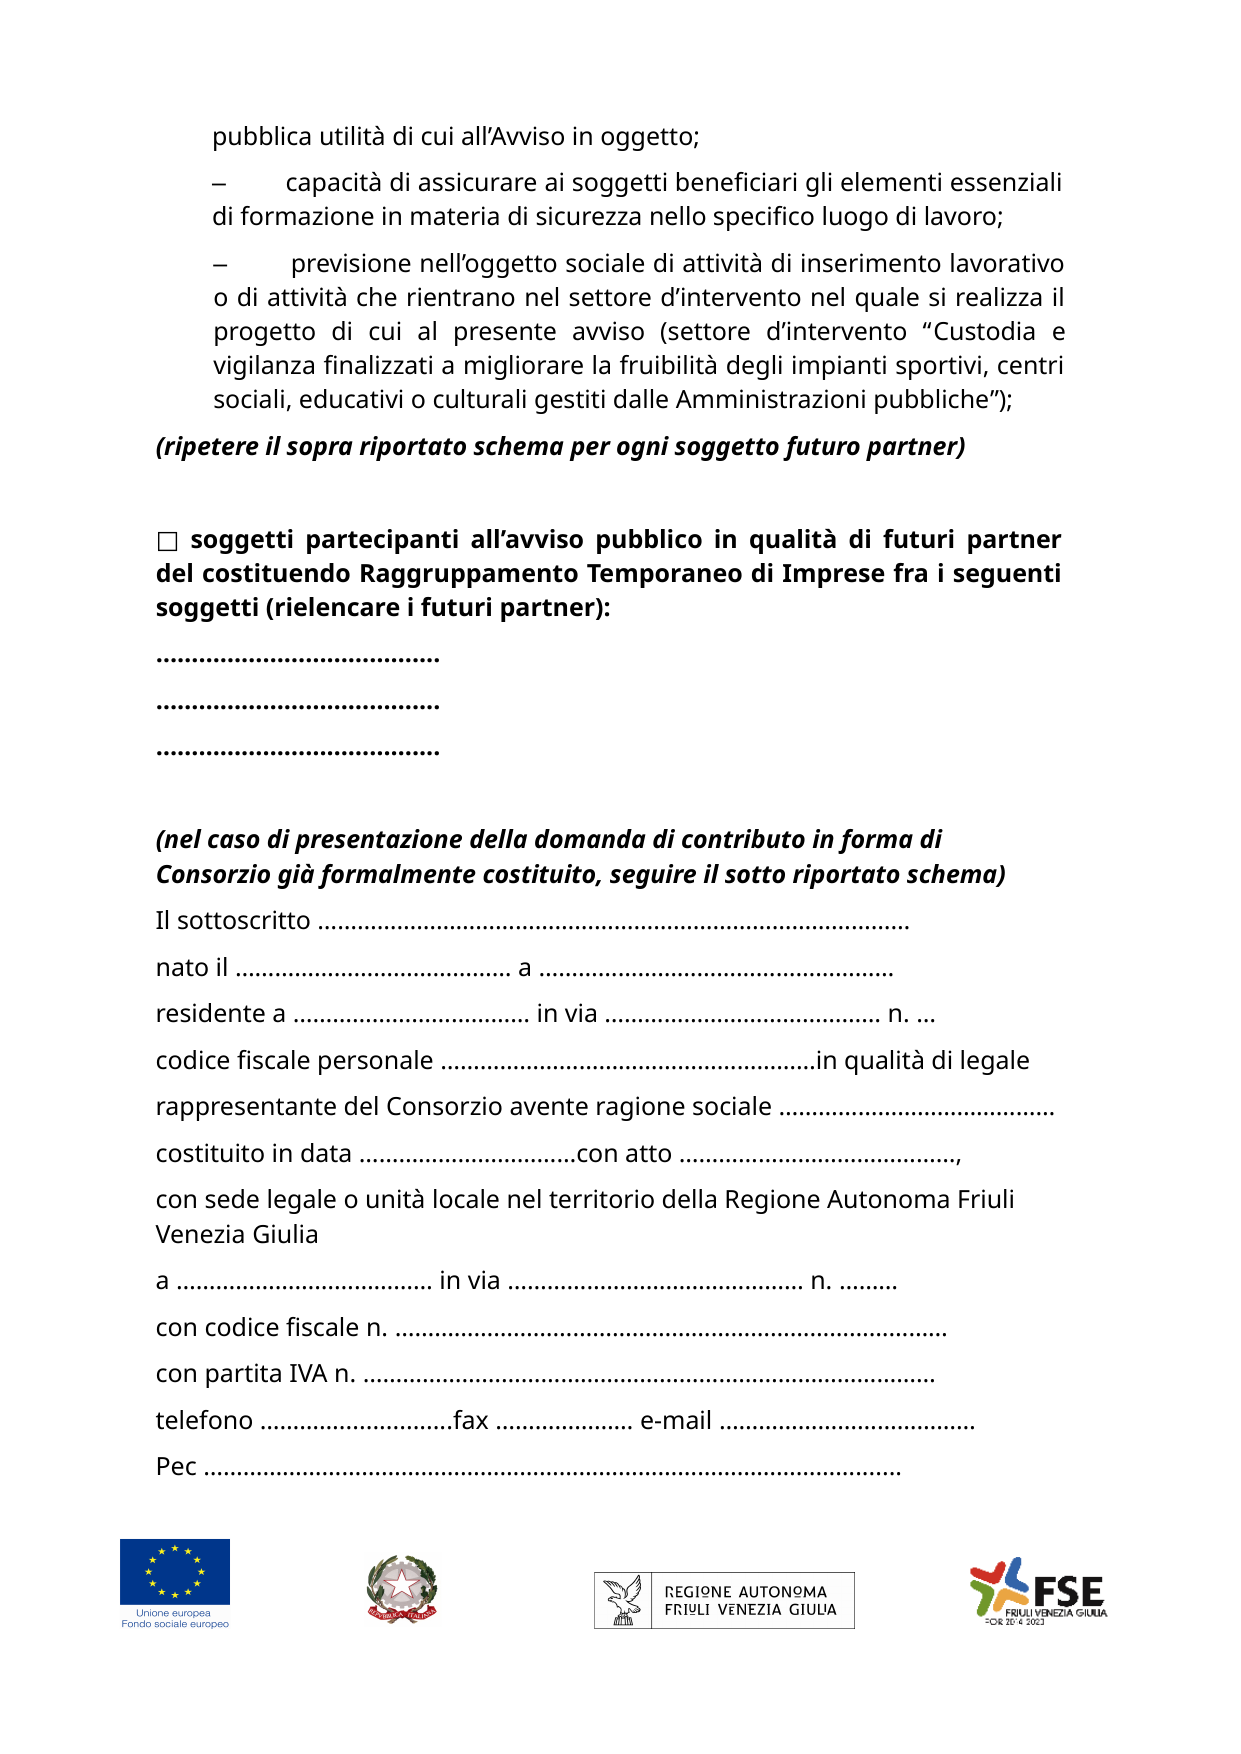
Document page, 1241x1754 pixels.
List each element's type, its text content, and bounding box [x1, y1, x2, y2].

list capacità di assicurare ai soggetti beneficiari gli elementi essenziali di formazione in materia di sicurezza nello specifico luogo di lavoro; [212, 165, 1063, 233]
text telefono ………….................fax ………………… e-mail ………………………………… [155, 1402, 1063, 1437]
list previsione nell’oggetto sociale di attività di inserimento lavorativo o di attività che rientrano nel settore d’intervento nel quale si realizza il progetto di cui al presente avviso (settore d’intervento “Custodia e vigilanza finalizzati a migliorare la fruibilità degli impianti sportivi, centri sociali, educativi o culturali gestiti dalle Amministrazioni pubbliche”); [213, 245, 1066, 416]
text residente a ……………………………… in via …………………………………… n. … [155, 996, 1063, 1030]
text con sede legale o unità locale nel territorio della Regione Autonoma Friuli Venezia Giulia [155, 1182, 1063, 1250]
list pubblica utilità di cui all’Avviso in oggetto; [212, 118, 1063, 152]
text a ………………………………… in via ……………………………………… n. ……… [155, 1263, 1063, 1297]
text ……………………………….... [156, 636, 1063, 670]
text costituito in data ……………………………con atto ……………………………………, [155, 1136, 1063, 1170]
text rappresentante del Consorzio avente ragione sociale …………………………………… [155, 1089, 1063, 1123]
text con partita IVA n. …………………………………………………………………………… [155, 1356, 1063, 1390]
picture [364, 1552, 442, 1627]
picture [119, 1538, 231, 1629]
text Pec ………………………………………………………………………………………....... [155, 1449, 1063, 1483]
text ……………………………….... [156, 729, 1063, 763]
text nato il …………………………………… a ……………………………………………… [155, 949, 1063, 983]
text Il sottoscritto ……………………………………………………………………………… [155, 903, 1063, 937]
picture [594, 1572, 855, 1629]
text (nel caso di presentazione della domanda di contributo in forma di Consorzio già formalmente costituito, seguire il sotto riportato schema) [156, 822, 1063, 890]
text □ soggetti partecipanti all’avviso pubblico in qualità di futuri partner del costituendo Raggruppamento Temporaneo di Imprese fra i seguenti soggetti (rielencare i futuri partner): [156, 521, 1063, 623]
text con codice fiscale n. ………………………………………………………………………… [155, 1309, 1063, 1343]
text ……………………………….... [156, 682, 1063, 717]
text (ripetere il sopra riportato schema per ogni soggetto futuro partner) [156, 428, 1063, 462]
text codice fiscale personale …………………………………………………in qualità di legale [155, 1042, 1063, 1077]
